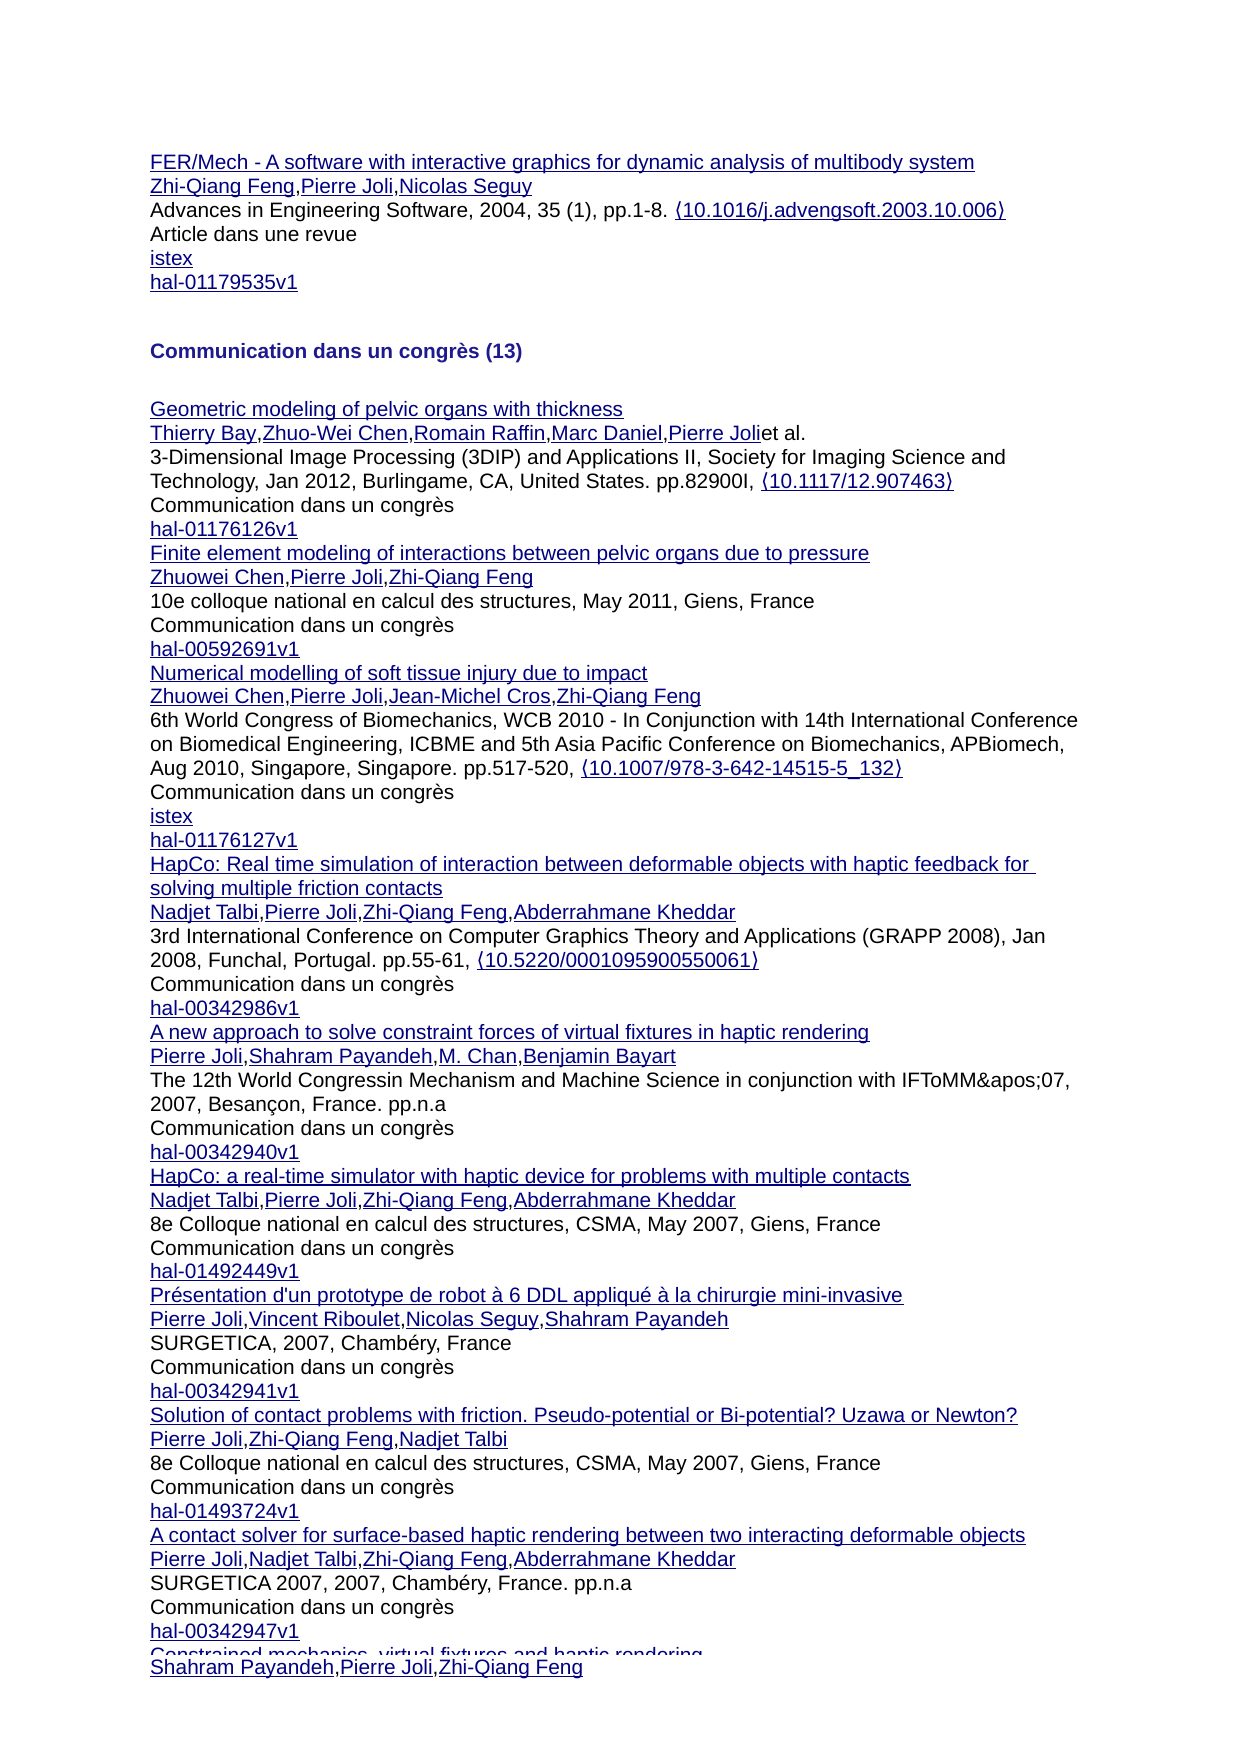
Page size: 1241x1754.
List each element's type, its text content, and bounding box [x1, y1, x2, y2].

table_cell A contact solver for surface-based haptic rendering between two interacting deformable objects Pierre Joli,Nadjet Talbi,Zhi-Qiang Feng,Abderrahmane Kheddar SURGETICA 2007, 2007, Chambéry, France. pp.n.a Communication dans un congrès hal-00342947v1 [150, 1523, 1090, 1643]
table_cell Présentation d'un prototype de robot à 6 DDL appliqué à la chirurgie mini-invasive Pierre Joli,Vincent Riboulet,Nicolas Seguy,Shahram Payandeh SURGETICA, 2007, Chambéry, France Communication dans un congrès hal-00342941v1 [150, 1283, 1090, 1403]
table_cell Solution of contact problems with friction. Pseudo-potential or Bi-potential? Uzawa or Newton? Pierre Joli,Zhi-Qiang Feng,Nadjet Talbi 8e Colloque national en calcul des structures, CSMA, May 2007, Giens, France Communication dans un congrès hal-01493724v1 [150, 1403, 1090, 1523]
table_cell FER/Mech - A software with interactive graphics for dynamic analysis of multibody system Zhi-Qiang Feng,Pierre Joli,Nicolas Seguy Advances in Engineering Software, 2004, 35 (1), pp.1-8. ⟨10.1016/j.advengsoft.2003.10.006⟩ Article dans une revue istex hal-01179535v1 [150, 150, 1090, 294]
table_cell HapCo: a real-time simulator with haptic device for problems with multiple contacts Nadjet Talbi,Pierre Joli,Zhi-Qiang Feng,Abderrahmane Kheddar 8e Colloque national en calcul des structures, CSMA, May 2007, Giens, France Communication dans un congrès hal-01492449v1 [150, 1164, 1090, 1283]
table_cell Constrained mechanics, virtual fixtures and haptic rendering Shahram Payandeh,Pierre Joli,Zhi-Qiang Feng [150, 1643, 1090, 1679]
table_header Geometric modeling of pelvic organs with thickness Thierry Bay,Zhuo-Wei Chen,Romain Raffin,Marc Daniel,Pierre Joliet al. 3-Dimensional Image Processing (3DIP) and Applications II, Society for Imaging Science and Technology, Jan 2012, Burlingame, CA, United States. pp.82900I, ⟨10.1117/12.907463⟩ Communication dans un congrès hal-01176126v1 [150, 397, 1090, 541]
subtitle Communication dans un congrès (13) [150, 338, 1090, 362]
table_cell HapCo: Real time simulation of interaction between deformable objects with haptic feedback for solving multiple friction contacts Nadjet Talbi,Pierre Joli,Zhi-Qiang Feng,Abderrahmane Kheddar 3rd International Conference on Computer Graphics Theory and Applications (GRAPP 2008), Jan 2008, Funchal, Portugal. pp.55-61, ⟨10.5220/0001095900550061⟩ Communication dans un congrès hal-00342986v1 [150, 852, 1090, 1020]
table_cell Finite element modeling of interactions between pelvic organs due to pressure Zhuowei Chen,Pierre Joli,Zhi-Qiang Feng 10e colloque national en calcul des structures, May 2011, Giens, France Communication dans un congrès hal-00592691v1 [150, 541, 1090, 660]
table_cell A new approach to solve constraint forces of virtual fixtures in haptic rendering Pierre Joli,Shahram Payandeh,M. Chan,Benjamin Bayart The 12th World Congressin Mechanism and Machine Science in conjunction with IFToMM&apos;07, 2007, Besançon, France. pp.n.a Communication dans un congrès hal-00342940v1 [150, 1020, 1090, 1163]
table_cell Numerical modelling of soft tissue injury due to impact Zhuowei Chen,Pierre Joli,Jean-Michel Cros,Zhi-Qiang Feng 6th World Congress of Biomechanics, WCB 2010 - In Conjunction with 14th International Conference on Biomedical Engineering, ICBME and 5th Asia Pacific Conference on Biomechanics, APBiomech, Aug 2010, Singapore, Singapore. pp.517-520, ⟨10.1007/978-3-642-14515-5_132⟩ Communication dans un congrès istex hal-01176127v1 [150, 660, 1090, 852]
